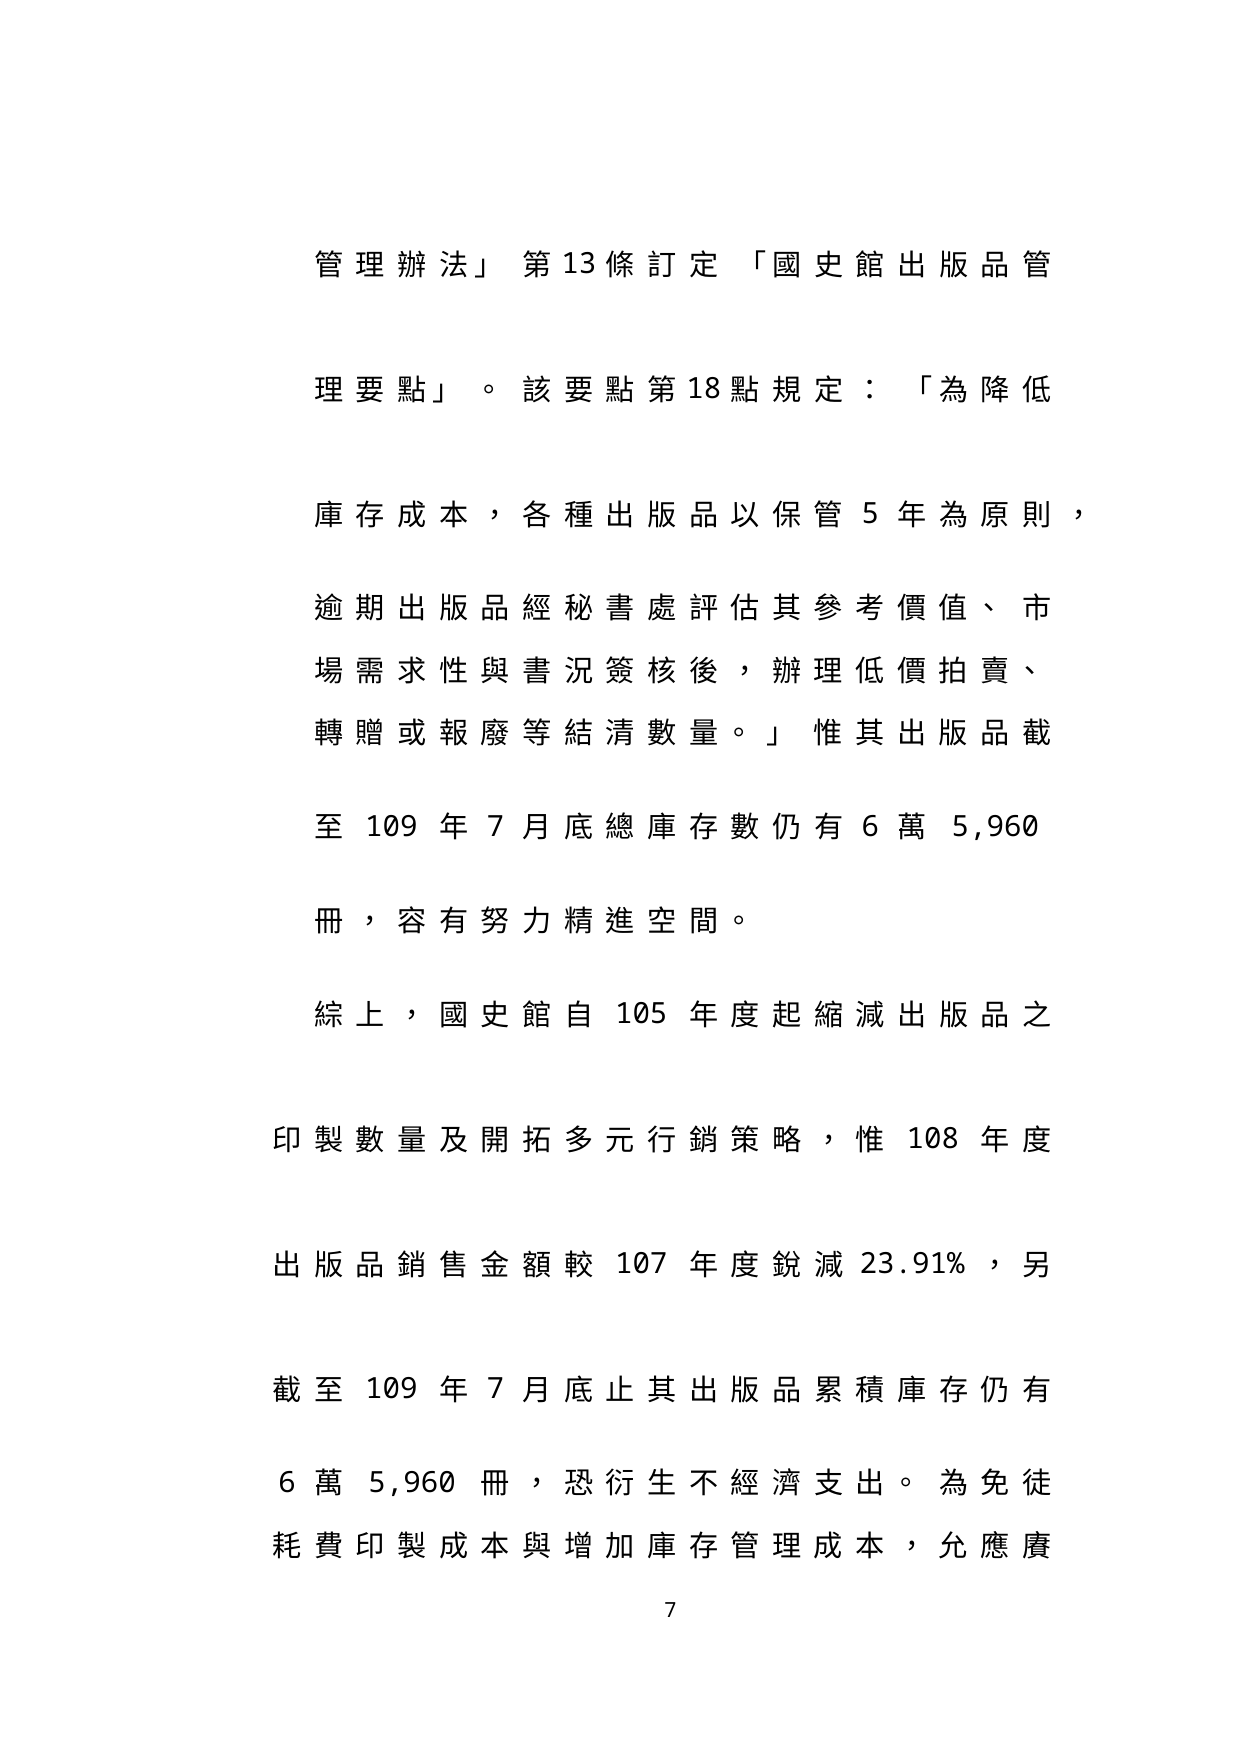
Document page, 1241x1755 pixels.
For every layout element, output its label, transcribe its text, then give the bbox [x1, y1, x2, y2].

text 綜上，國史館自105年度起縮減出版品之印製數量及開拓多元行銷策略，惟108年度出版品銷售金額較107年度銳減23.91%，另截至109年7月底止其出版品累積庫存仍有6萬5,960冊，恐衍生不經濟支出。為免徒耗費印製成本與增加庫存管理成本，允應賡 [242, 939, 1058, 1564]
text 國史館為建立其出版品管理制度，及促進出版品普及流通，爰依據「政府出版品管理辦法」第13條訂定「國史館出版品管理要點」。該要點第18點規定：「為降低庫存成本，各種出版品以保管5年為原則，逾期出版品經秘書處評估其參考價值、市場需求性與書況簽核後，辦理低價拍賣、轉贈或報廢等結清數量。」惟其出版品截至109年7月底總庫存數仍有6萬5,960冊，容有努力精進空間。 [271, 189, 1058, 939]
